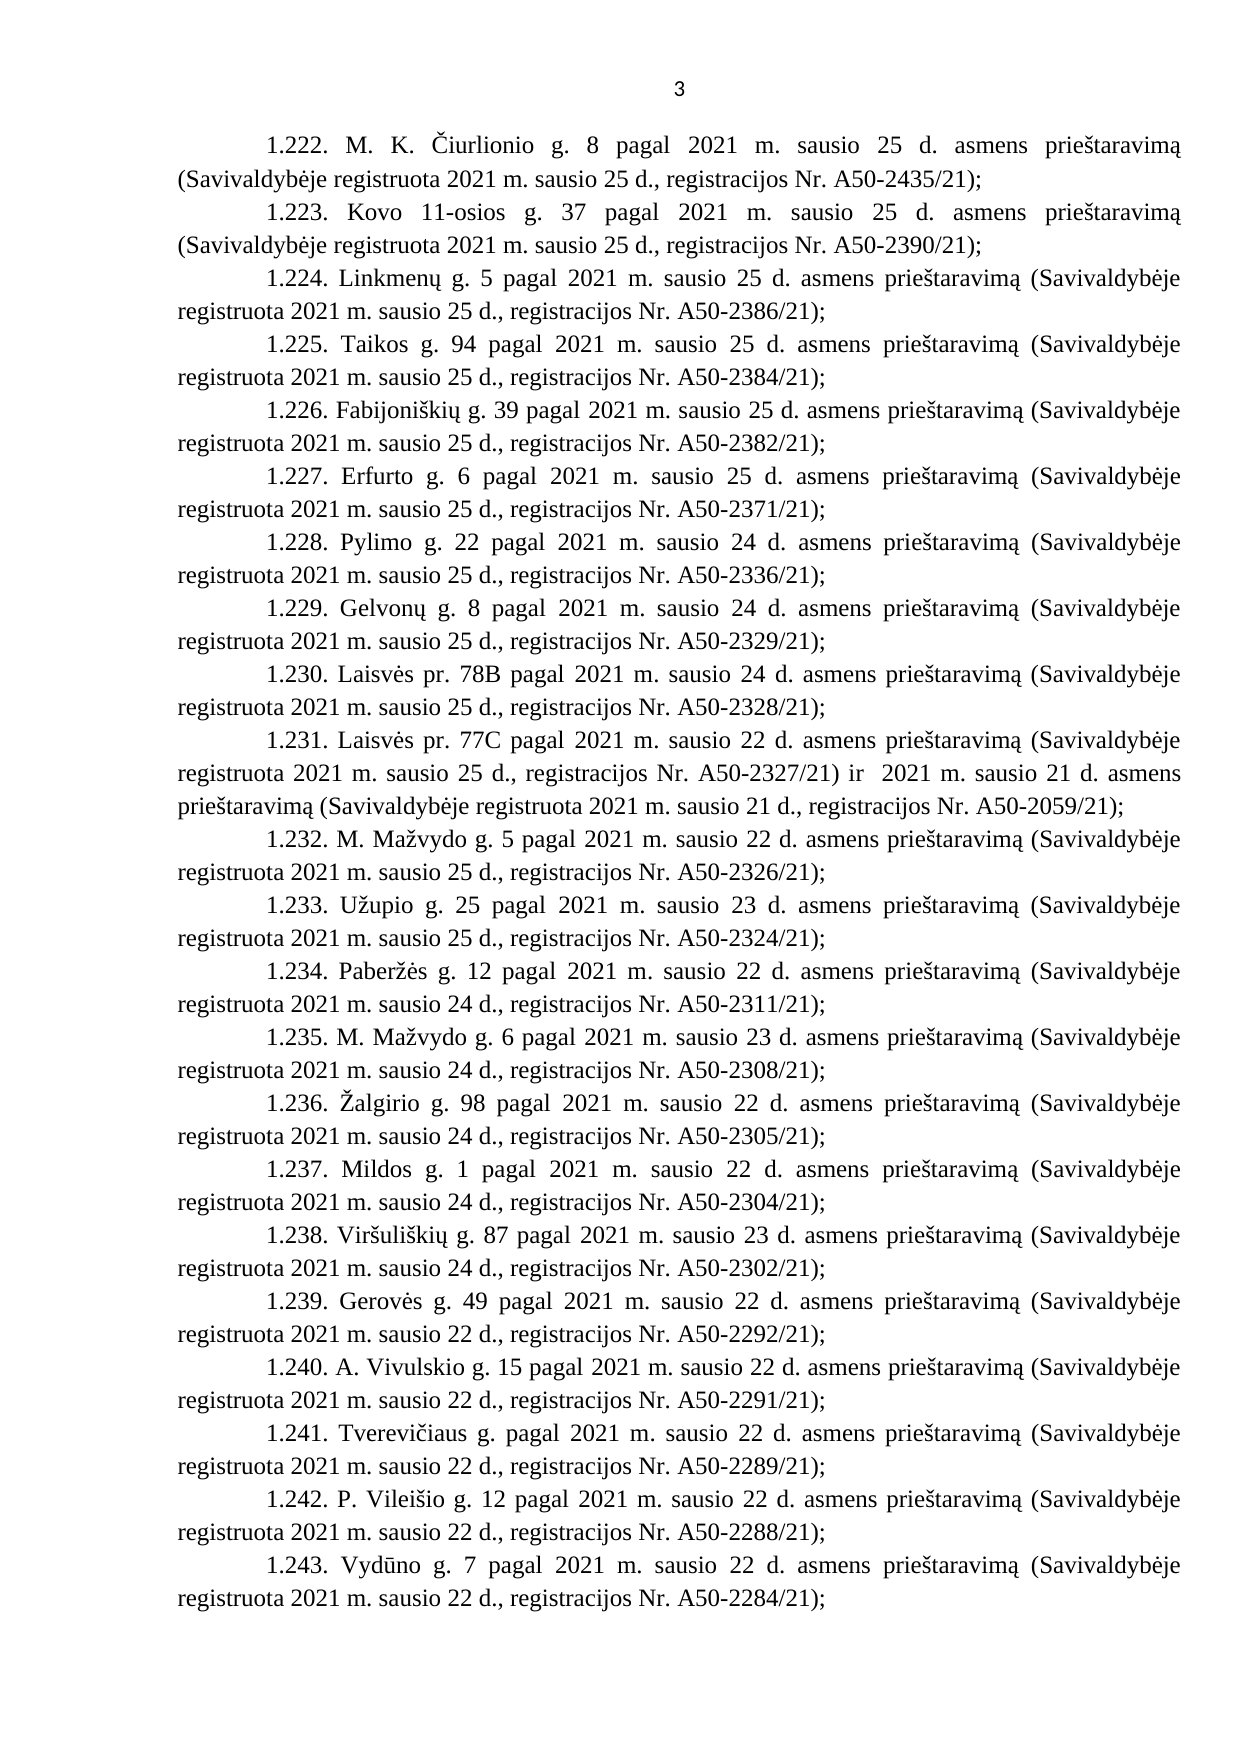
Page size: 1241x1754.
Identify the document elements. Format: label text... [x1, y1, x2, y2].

text 1.230. Laisvės pr. 78B pagal 2021 m. sausio 24 d. asmens prieštaravimą (Savivaldybėje registruota 2021 m. sausio 25 d., registracijos Nr. A50-2328/21); [177, 659, 1181, 721]
text 1.241. Tverevičiaus g. pagal 2021 m. sausio 22 d. asmens prieštaravimą (Savivaldybėje registruota 2021 m. sausio 22 d., registracijos Nr. A50-2289/21); [177, 1418, 1181, 1480]
text 1.229. Gelvonų g. 8 pagal 2021 m. sausio 24 d. asmens prieštaravimą (Savivaldybėje registruota 2021 m. sausio 25 d., registracijos Nr. A50-2329/21); [177, 593, 1181, 655]
text 1.231. Laisvės pr. 77C pagal 2021 m. sausio 22 d. asmens prieštaravimą (Savivaldybėje registruota 2021 m. sausio 25 d., registracijos Nr. A50-2327/21) ir 2021 m. sausio 21 d. asmens prieštaravimą (Savivaldybėje registruota 2021 m. sausio 21 d., registracijos Nr. A50-2059/21); [177, 725, 1181, 820]
text 1.223. Kovo 11-osios g. 37 pagal 2021 m. sausio 25 d. asmens prieštaravimą (Savivaldybėje registruota 2021 m. sausio 25 d., registracijos Nr. A50-2390/21); [177, 197, 1181, 258]
text 1.224. Linkmenų g. 5 pagal 2021 m. sausio 25 d. asmens prieštaravimą (Savivaldybėje registruota 2021 m. sausio 25 d., registracijos Nr. A50-2386/21); [177, 263, 1181, 324]
text 1.240. A. Vivulskio g. 15 pagal 2021 m. sausio 22 d. asmens prieštaravimą (Savivaldybėje registruota 2021 m. sausio 22 d., registracijos Nr. A50-2291/21); [177, 1352, 1181, 1414]
text 1.225. Taikos g. 94 pagal 2021 m. sausio 25 d. asmens prieštaravimą (Savivaldybėje registruota 2021 m. sausio 25 d., registracijos Nr. A50-2384/21); [177, 329, 1181, 391]
text 1.235. M. Mažvydo g. 6 pagal 2021 m. sausio 23 d. asmens prieštaravimą (Savivaldybėje registruota 2021 m. sausio 24 d., registracijos Nr. A50-2308/21); [177, 1022, 1181, 1084]
text 1.232. M. Mažvydo g. 5 pagal 2021 m. sausio 22 d. asmens prieštaravimą (Savivaldybėje registruota 2021 m. sausio 25 d., registracijos Nr. A50-2326/21); [177, 824, 1181, 886]
text 1.226. Fabijoniškių g. 39 pagal 2021 m. sausio 25 d. asmens prieštaravimą (Savivaldybėje registruota 2021 m. sausio 25 d., registracijos Nr. A50-2382/21); [177, 395, 1181, 457]
text 1.242. P. Vileišio g. 12 pagal 2021 m. sausio 22 d. asmens prieštaravimą (Savivaldybėje registruota 2021 m. sausio 22 d., registracijos Nr. A50-2288/21); [177, 1484, 1181, 1546]
text 1.238. Viršuliškių g. 87 pagal 2021 m. sausio 23 d. asmens prieštaravimą (Savivaldybėje registruota 2021 m. sausio 24 d., registracijos Nr. A50-2302/21); [177, 1220, 1181, 1282]
text 1.233. Užupio g. 25 pagal 2021 m. sausio 23 d. asmens prieštaravimą (Savivaldybėje registruota 2021 m. sausio 25 d., registracijos Nr. A50-2324/21); [177, 890, 1181, 952]
text 1.237. Mildos g. 1 pagal 2021 m. sausio 22 d. asmens prieštaravimą (Savivaldybėje registruota 2021 m. sausio 24 d., registracijos Nr. A50-2304/21); [177, 1154, 1181, 1216]
text 1.239. Gerovės g. 49 pagal 2021 m. sausio 22 d. asmens prieštaravimą (Savivaldybėje registruota 2021 m. sausio 22 d., registracijos Nr. A50-2292/21); [177, 1286, 1181, 1348]
text 1.236. Žalgirio g. 98 pagal 2021 m. sausio 22 d. asmens prieštaravimą (Savivaldybėje registruota 2021 m. sausio 24 d., registracijos Nr. A50-2305/21); [177, 1088, 1181, 1150]
text 1.227. Erfurto g. 6 pagal 2021 m. sausio 25 d. asmens prieštaravimą (Savivaldybėje registruota 2021 m. sausio 25 d., registracijos Nr. A50-2371/21); [177, 461, 1181, 523]
text 1.243. Vydūno g. 7 pagal 2021 m. sausio 22 d. asmens prieštaravimą (Savivaldybėje registruota 2021 m. sausio 22 d., registracijos Nr. A50-2284/21); [177, 1551, 1181, 1612]
text 1.234. Paberžės g. 12 pagal 2021 m. sausio 22 d. asmens prieštaravimą (Savivaldybėje registruota 2021 m. sausio 24 d., registracijos Nr. A50-2311/21); [177, 956, 1181, 1018]
text 1.222. M. K. Čiurlionio g. 8 pagal 2021 m. sausio 25 d. asmens prieštaravimą (Savivaldybėje registruota 2021 m. sausio 25 d., registracijos Nr. A50-2435/21); [177, 131, 1181, 192]
text 1.228. Pylimo g. 22 pagal 2021 m. sausio 24 d. asmens prieštaravimą (Savivaldybėje registruota 2021 m. sausio 25 d., registracijos Nr. A50-2336/21); [177, 527, 1181, 589]
